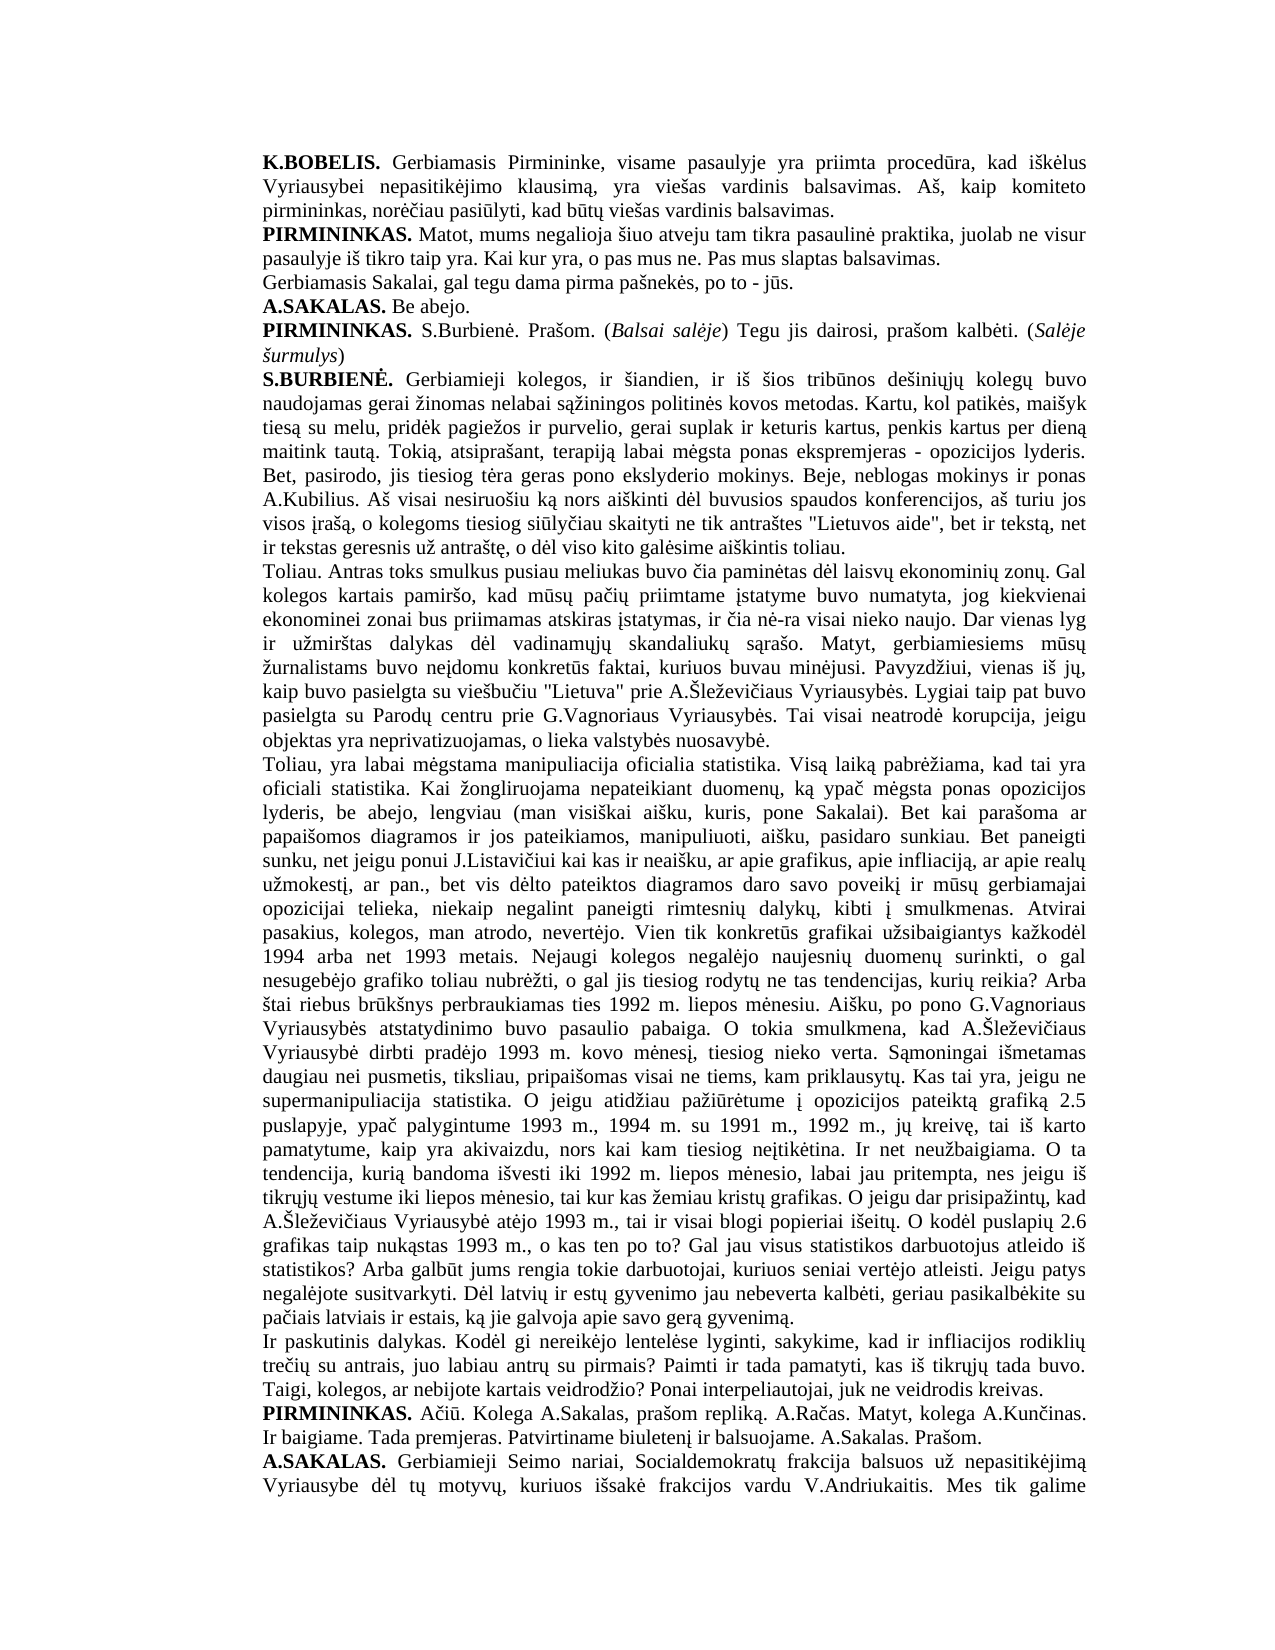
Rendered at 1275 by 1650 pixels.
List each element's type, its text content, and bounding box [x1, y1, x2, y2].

text Ir paskutinis dalykas. Kodėl gi nereikėjo lentelėse lyginti, sakykime, kad ir infliacijos rodiklių trečių su antrais, juo labiau antrų su pirmais? Paimti ir tada pamatyti, kas iš tikrųjų tada buvo. Taigi, kolegos, ar nebijote kartais veidrodžio? Ponai interpeliautojai, juk ne veidrodis kreivas. [262, 1329, 1087, 1401]
text PIRMININKAS. S.Burbienė. Prašom. (Balsai salėje) Tegu jis dairosi, prašom kalbėti. (Salėje šurmulys) [262, 318, 1087, 367]
text PIRMININKAS. Matot, mums negalioja šiuo atveju tam tikra pasaulinė praktika, juolab ne visur pasaulyje iš tikro taip yra. Kai kur yra, o pas mus ne. Pas mus slaptas balsavimas. [262, 222, 1087, 270]
text K.BOBELIS. Gerbiamasis Pirmininke, visame pasaulyje yra priimta procedūra, kad iškėlus Vyriausybei nepasitikėjimo klausimą, yra viešas vardinis balsavimas. Aš, kaip komiteto pirmininkas, norėčiau pasiūlyti, kad būtų viešas vardinis balsavimas. [262, 150, 1087, 222]
text Gerbiamasis Sakalai, gal tegu dama pirma pašnekės, po to - jūs. [262, 270, 1087, 294]
text A.SAKALAS. Be abejo. [262, 294, 1087, 318]
text S.BURBIENĖ. Gerbiamieji kolegos, ir šiandien, ir iš šios tribūnos dešiniųjų kolegų buvo naudojamas gerai žinomas nelabai sąžiningos politinės kovos metodas. Kartu, kol patikės, maišyk tiesą su melu, pridėk pagiežos ir purvelio, gerai suplak ir keturis kartus, penkis kartus per dieną maitink tautą. Tokią, atsiprašant, terapiją labai mėgsta ponas ekspremjeras - opozicijos lyderis. Bet, pasirodo, jis tiesiog tėra geras pono ekslyderio mokinys. Beje, neblogas mokinys ir ponas A.Kubilius. Aš visai nesiruošiu ką nors aiškinti dėl buvusios spaudos konferencijos, aš turiu jos visos įrašą, o kolegoms tiesiog siūlyčiau skaityti ne tik antraštes "Lietuvos aide", bet ir tekstą, net ir tekstas geresnis už antraštę, o dėl viso kito galėsime aiškintis toliau. [262, 367, 1087, 559]
text A.SAKALAS. Gerbiamieji Seimo nariai, Socialdemokratų frakcija balsuos už nepasitikėjimą Vyriausybe dėl tų motyvų, kuriuos išsakė frakcijos vardu V.Andriukaitis. Mes tik galime [262, 1449, 1087, 1497]
text PIRMININKAS. Ačiū. Kolega A.Sakalas, prašom repliką. A.Račas. Matyt, kolega A.Kunčinas. Ir baigiame. Tada premjeras. Patvirtiname biuletenį ir balsuojame. A.Sakalas. Prašom. [262, 1401, 1087, 1449]
text Toliau, yra labai mėgstama manipuliacija oficialia statistika. Visą laiką pabrėžiama, kad tai yra oficiali statistika. Kai žongliruojama nepateikiant duomenų, ką ypač mėgsta ponas opozicijos lyderis, be abejo, lengviau (man visiškai aišku, kuris, pone Sakalai). Bet kai parašoma ar papaišomos diagramos ir jos pateikiamos, manipuliuoti, aišku, pasidaro sunkiau. Bet paneigti sunku, net jeigu ponui J.Listavičiui kai kas ir neaišku, ar apie grafikus, apie infliaciją, ar apie realų užmokestį, ar pan., bet vis dėlto pateiktos diagramos daro savo poveikį ir mūsų gerbiamajai opozicijai telieka, niekaip negalint paneigti rimtesnių dalykų, kibti į smulkmenas. Atvirai pasakius, kolegos, man atrodo, nevertėjo. Vien tik konkretūs grafikai užsibaigiantys kažkodėl 1994 arba net 1993 metais. Nejaugi kolegos negalėjo naujesnių duomenų surinkti, o gal nesugebėjo grafiko toliau nubrėžti, o gal jis tiesiog rodytų ne tas tendencijas, kurių reikia? Arba štai riebus brūkšnys perbraukiamas ties 1992 m. liepos mėnesiu. Aišku, po pono G.Vagnoriaus Vyriausybės atstatydinimo buvo pasaulio pabaiga. O tokia smulkmena, kad A.Šleževičiaus Vyriausybė dirbti pradėjo 1993 m. kovo mėnesį, tiesiog nieko verta. Sąmoningai išmetamas daugiau nei pusmetis, tiksliau, pripaišomas visai ne tiems, kam priklausytų. Kas tai yra, jeigu ne supermanipuliacija statistika. O jeigu atidžiau pažiūrėtume į opozicijos pateiktą grafiką 2.5 puslapyje, ypač palygintume 1993 m., 1994 m. su 1991 m., 1992 m., jų kreivę, tai iš karto pamatytume, kaip yra akivaizdu, nors kai kam tiesiog neįtikėtina. Ir net neužbaigiama. O ta tendencija, kurią bandoma išvesti iki 1992 m. liepos mėnesio, labai jau pritempta, nes jeigu iš tikrųjų vestume iki liepos mėnesio, tai kur kas žemiau kristų grafikas. O jeigu dar prisipažintų, kad A.Šleževičiaus Vyriausybė atėjo 1993 m., tai ir visai blogi popieriai išeitų. O kodėl puslapių 2.6 grafikas taip nukąstas 1993 m., o kas ten po to? Gal jau visus statistikos darbuotojus atleido iš statistikos? Arba galbūt jums rengia tokie darbuotojai, kuriuos seniai vertėjo atleisti. Jeigu patys negalėjote susitvarkyti. Dėl latvių ir estų gyvenimo jau nebeverta kalbėti, geriau pasikalbėkite su pačiais latviais ir estais, ką jie galvoja apie savo gerą gyvenimą. [262, 752, 1087, 1329]
text Toliau. Antras toks smulkus pusiau meliukas buvo čia paminėtas dėl laisvų ekonominių zonų. Gal kolegos kartais pamiršo, kad mūsų pačių priimtame įstatyme buvo numatyta, jog kiekvienai ekonominei zonai bus priimamas atskiras įstatymas, ir čia nė-ra visai nieko naujo. Dar vienas lyg ir užmirštas dalykas dėl vadinamųjų skandaliukų sąrašo. Matyt, gerbiamiesiems mūsų žurnalistams buvo neįdomu konkretūs faktai, kuriuos buvau minėjusi. Pavyzdžiui, vienas iš jų, kaip buvo pasielgta su viešbučiu "Lietuva" prie A.Šleževičiaus Vyriausybės. Lygiai taip pat buvo pasielgta su Parodų centru prie G.Vagnoriaus Vyriausybės. Tai visai neatrodė korupcija, jeigu objektas yra neprivatizuojamas, o lieka valstybės nuosavybė. [262, 559, 1087, 752]
